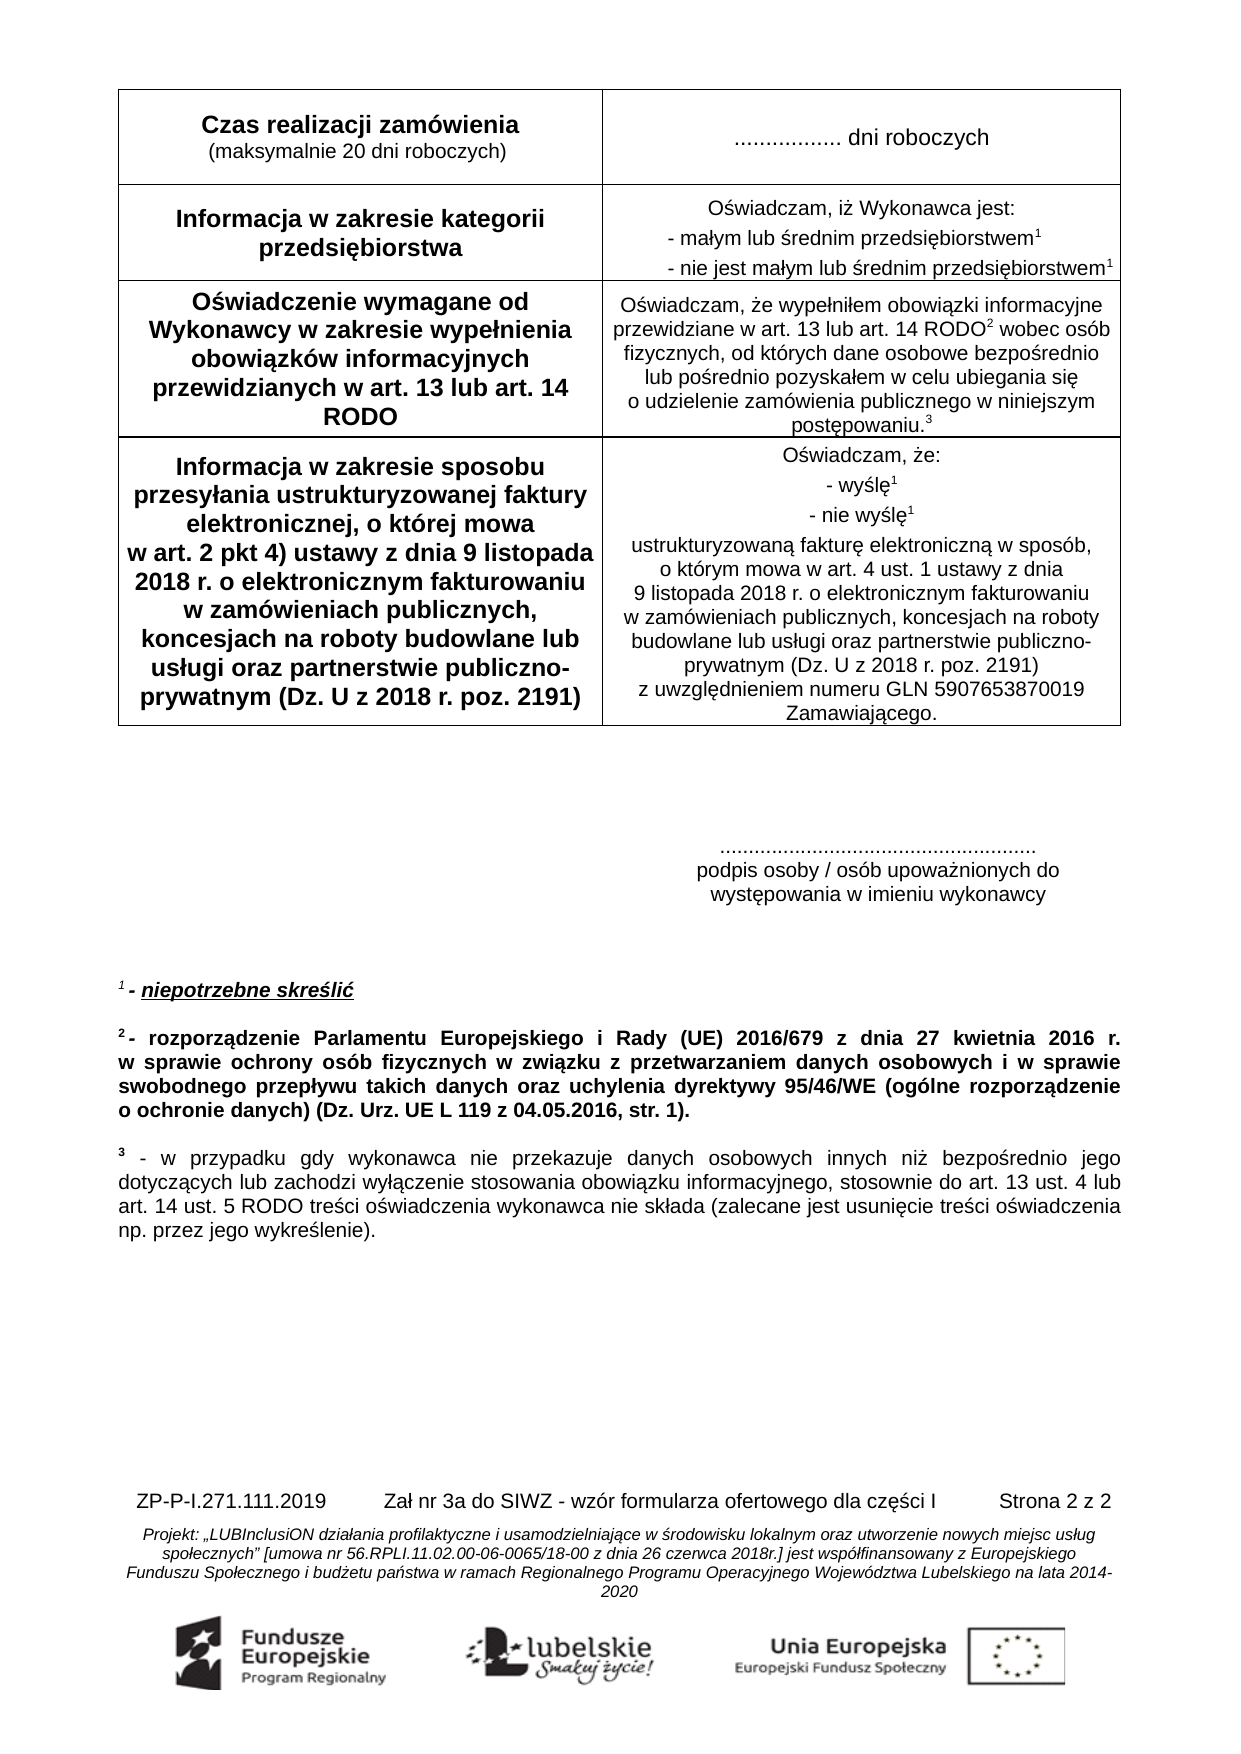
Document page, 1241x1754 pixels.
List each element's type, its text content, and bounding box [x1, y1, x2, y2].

text 3 - w przypadku gdy wykonawca nie przekazuje danych osobowych innych niż bezpośrednio jego dotyczących lub zachodzi wyłączenie stosowania obowiązku informacyjnego, stosownie do art. 13 ust. 4 lub art. 14 ust. 5 RODO treści oświadczenia wykonawca nie składa (zalecane jest usunięcie treści oświadczenia np. przez jego wykreślenie). [118, 1146, 1122, 1241]
table_cell Czas realizacji zamówienia (maksymalnie 20 dni roboczych) [119, 90, 602, 184]
text ....................................................... [561, 834, 1122, 858]
text 1 - niepotrzebne skreślić [118, 978, 1122, 1002]
table_cell Informacja w zakresie kategorii przedsiębiorstwa [119, 185, 602, 280]
table_cell Informacja w zakresie sposobu przesyłania ustrukturyzowanej faktury elektronicznej, o której mowa w art. 2 pkt 4) ustawy z dnia 9 listopada 2018 r. o elektronicznym fakturowaniu w zamówieniach publicznych, koncesjach na roboty budowlane lub usługi oraz partnerstwie publiczno-prywatnym (Dz. U z 2018 r. poz. 2191) [119, 438, 602, 725]
text 2 - rozporządzenie Parlamentu Europejskiego i Rady (UE) 2016/679 z dnia 27 kwietnia 2016 r. w sprawie ochrony osób fizycznych w związku z przetwarzaniem danych osobowych i w sprawie swobodnego przepływu takich danych oraz uchylenia dyrektywy 95/46/WE (ogólne rozporządzenie o ochronie danych) (Dz. Urz. UE L 119 z 04.05.2016, str. 1). [118, 1026, 1122, 1122]
table_cell Oświadczenie wymagane od Wykonawcy w zakresie wypełnienia obowiązków informacyjnych przewidzianych w art. 13 lub art. 14 RODO [119, 281, 602, 436]
table_cell Oświadczam, iż Wykonawca jest: - małym lub średnim przedsiębiorstwem1 - nie jest małym lub średnim przedsiębiorstwem1 [603, 185, 1120, 280]
table_cell Oświadczam, że: - wyślę1 - nie wyślę1 ustrukturyzowaną fakturę elektroniczną w sposób, o którym mowa w art. 4 ust. 1 ustawy z dnia 9 listopada 2018 r. o elektronicznym fakturowaniu w zamówieniach publicznych, koncesjach na roboty budowlane lub usługi oraz partnerstwie publiczno-prywatnym (Dz. U z 2018 r. poz. 2191) z uwzględnieniem numeru GLN 5907653870019 Zamawiającego. [603, 438, 1120, 725]
text występowania w imieniu wykonawcy [561, 882, 1122, 906]
table_cell ................. dni roboczych [603, 90, 1120, 184]
table_cell Oświadczam, że wypełniłem obowiązki informacyjne przewidziane w art. 13 lub art. 14 RODO2 wobec osób fizycznych, od których dane osobowe bezpośrednio lub pośrednio pozyskałem w celu ubiegania się o udzielenie zamówienia publicznego w niniejszym postępowaniu.3 [603, 281, 1120, 436]
text podpis osoby / osób upoważnionych do [561, 858, 1122, 882]
